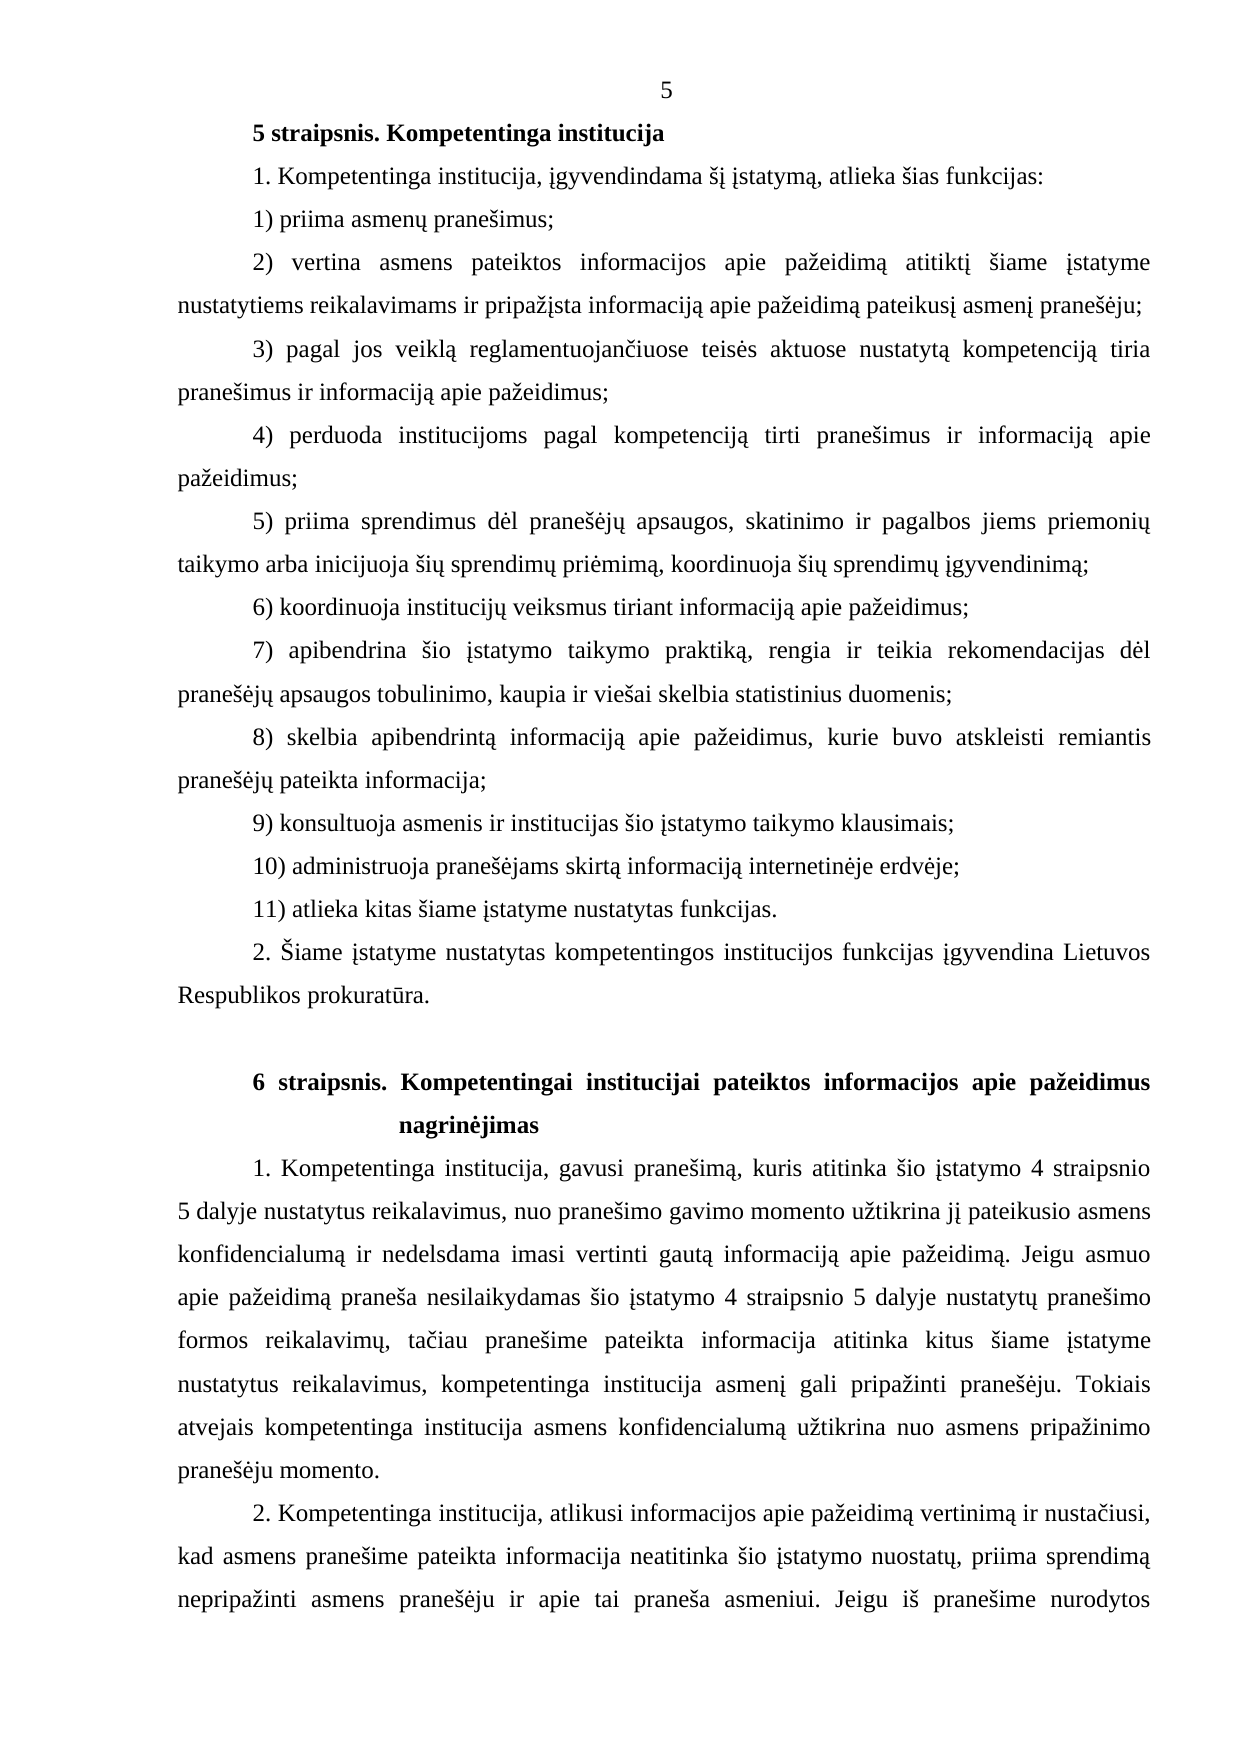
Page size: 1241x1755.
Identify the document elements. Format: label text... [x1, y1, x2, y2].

text 1. Kompetentinga institucija, gavusi pranešimą, kuris atitinka šio įstatymo 4 straipsnio 5 dalyje nustatytus reikalavimus, nuo pranešimo gavimo momento užtikrina jį pateikusio asmens konfidencialumą ir nedelsdama imasi vertinti gautą informaciją apie pažeidimą. Jeigu asmuo apie pažeidimą praneša nesilaikydamas šio įstatymo 4 straipsnio 5 dalyje nustatytų pranešimo formos reikalavimų, tačiau pranešime pateikta informacija atitinka kitus šiame įstatyme nustatytus reikalavimus, kompetentinga institucija asmenį gali pripažinti pranešėju. Tokiais atvejais kompetentinga institucija asmens konfidencialumą užtikrina nuo asmens pripažinimo pranešėju momento. [177, 1153, 1152, 1484]
text 2. Šiame įstatyme nustatytas kompetentingos institucijos funkcijas įgyvendina Lietuvos Respublikos prokuratūra. [177, 937, 1152, 1009]
text 6 straipsnis. Kompetentingai institucijai pateiktos informacijos apie pažeidimus nagrinėjimas [252, 1067, 1152, 1139]
text 1. Kompetentinga institucija, įgyvendindama šį įstatymą, atlieka šias funkcijas: [177, 161, 1152, 190]
text 3) pagal jos veiklą reglamentuojančiuose teisės aktuose nustatytą kompetenciją tiria pranešimus ir informaciją apie pažeidimus; [177, 334, 1152, 406]
text 11) atlieka kitas šiame įstatyme nustatytas funkcijas. [177, 894, 1152, 923]
text 4) perduoda institucijoms pagal kompetenciją tirti pranešimus ir informaciją apie pažeidimus; [177, 420, 1152, 492]
text 1) priima asmenų pranešimus; [177, 204, 1152, 233]
text 5) priima sprendimus dėl pranešėjų apsaugos, skatinimo ir pagalbos jiems priemonių taikymo arba inicijuoja šių sprendimų priėmimą, koordinuoja šių sprendimų įgyvendinimą; [177, 506, 1152, 578]
text 5 straipsnis. Kompetentinga institucija [177, 118, 1152, 147]
text 10) administruoja pranešėjams skirtą informaciją internetinėje erdvėje; [177, 851, 1152, 880]
text 9) konsultuoja asmenis ir institucijas šio įstatymo taikymo klausimais; [177, 808, 1152, 837]
text 7) apibendrina šio įstatymo taikymo praktiką, rengia ir teikia rekomendacijas dėl pranešėjų apsaugos tobulinimo, kaupia ir viešai skelbia statistinius duomenis; [177, 636, 1152, 707]
text 8) skelbia apibendrintą informaciją apie pažeidimus, kurie buvo atskleisti remiantis pranešėjų pateikta informacija; [177, 722, 1152, 794]
text 2. Kompetentinga institucija, atlikusi informacijos apie pažeidimą vertinimą ir nustačiusi, kad asmens pranešime pateikta informacija neatitinka šio įstatymo nuostatų, priima sprendimą nepripažinti asmens pranešėju ir apie tai praneša asmeniui. Jeigu iš pranešime nurodytos [177, 1498, 1152, 1613]
text 6) koordinuoja institucijų veiksmus tiriant informaciją apie pažeidimus; [177, 592, 1152, 621]
text 2) vertina asmens pateiktos informacijos apie pažeidimą atitiktį šiame įstatyme nustatytiems reikalavimams ir pripažįsta informaciją apie pažeidimą pateikusį asmenį pranešėju; [177, 247, 1152, 319]
